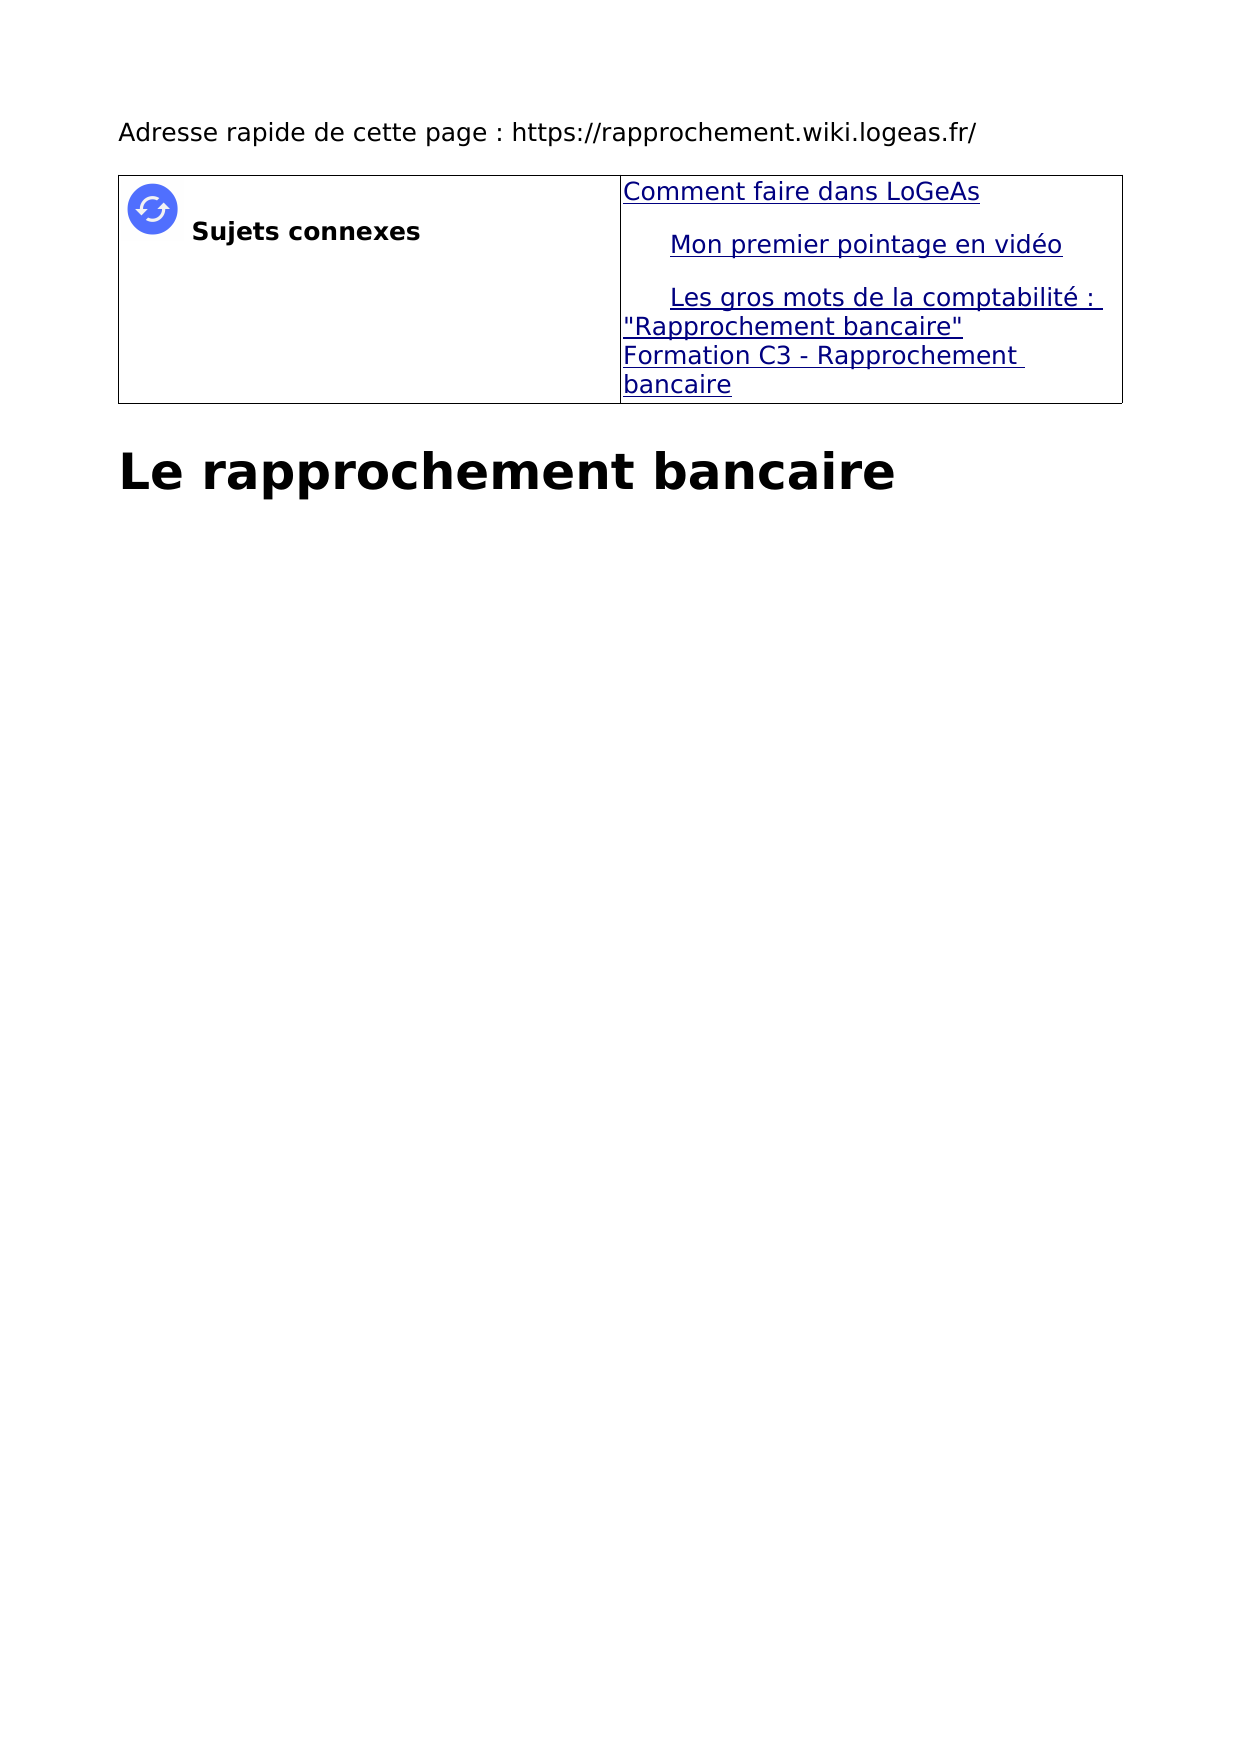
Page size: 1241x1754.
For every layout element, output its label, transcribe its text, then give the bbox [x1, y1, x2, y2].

subtitle Le rapprochement bancaire [118, 443, 1122, 501]
text Adresse rapide de cette page : https://rapprochement.wiki.logeas.fr/ [118, 118, 1122, 147]
table_header Comment faire dans LoGeAs Mon premier pointage en vidéo Les gros mots de la comptabilité : "Rapprochement bancaire" Formation C3 - Rapprochement bancaire [621, 176, 1122, 403]
table_header Sujets connexes [119, 176, 620, 403]
picture [121, 177, 184, 241]
